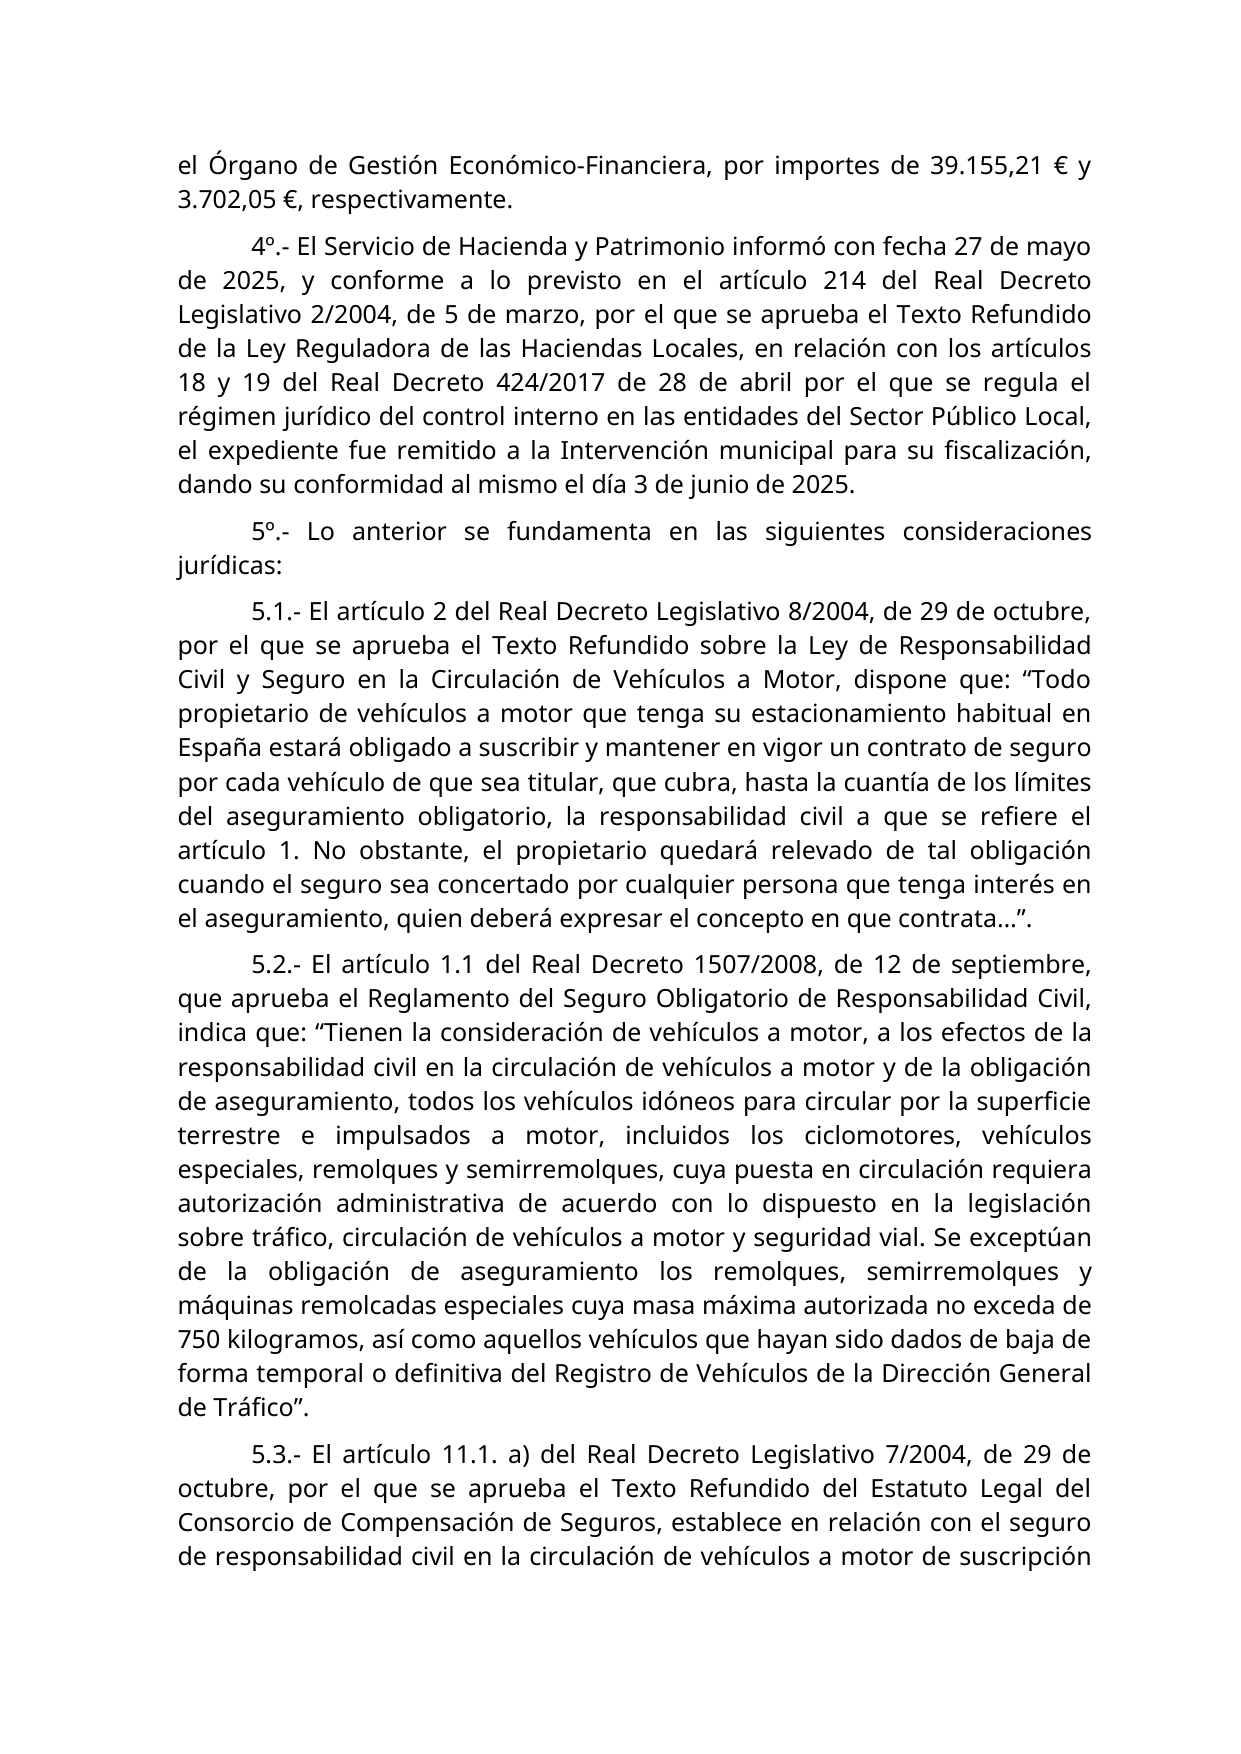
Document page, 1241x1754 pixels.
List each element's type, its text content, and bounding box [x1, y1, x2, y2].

text el Órgano de Gestión Económico-Financiera, por importes de 39.155,21 € y 3.702,05 €, respectivamente. [177, 148, 1093, 216]
text 5.2.- El artículo 1.1 del Real Decreto 1507/2008, de 12 de septiembre, que aprueba el Reglamento del Seguro Obligatorio de Responsabilidad Civil, indica que: “Tienen la consideración de vehículos a motor, a los efectos de la responsabilidad civil en la circulación de vehículos a motor y de la obligación de aseguramiento, todos los vehículos idóneos para circular por la superficie terrestre e impulsados a motor, incluidos los ciclomotores, vehículos especiales, remolques y semirremolques, cuya puesta en circulación requiera autorización administrativa de acuerdo con lo dispuesto en la legislación sobre tráfico, circulación de vehículos a motor y seguridad vial. Se exceptúan de la obligación de aseguramiento los remolques, semirremolques y máquinas remolcadas especiales cuya masa máxima autorizada no exceda de 750 kilogramos, así como aquellos vehículos que hayan sido dados de baja de forma temporal o definitiva del Registro de Vehículos de la Dirección General de Tráfico”. [177, 947, 1093, 1424]
text 5.3.- El artículo 11.1. a) del Real Decreto Legislativo 7/2004, de 29 de octubre, por el que se aprueba el Texto Refundido del Estatuto Legal del Consorcio de Compensación de Seguros, establece en relación con el seguro de responsabilidad civil en la circulación de vehículos a motor de suscripción [177, 1436, 1093, 1573]
text 5º.- Lo anterior se fundamenta en las siguientes consideraciones jurídicas: [177, 513, 1093, 581]
text 5.1.- El artículo 2 del Real Decreto Legislativo 8/2004, de 29 de octubre, por el que se aprueba el Texto Refundido sobre la Ley de Responsabilidad Civil y Seguro en la Circulación de Vehículos a Motor, dispone que: “Todo propietario de vehículos a motor que tenga su estacionamiento habitual en España estará obligado a suscribir y mantener en vigor un contrato de seguro por cada vehículo de que sea titular, que cubra, hasta la cuantía de los límites del aseguramiento obligatorio, la responsabilidad civil a que se refiere el artículo 1. No obstante, el propietario quedará relevado de tal obligación cuando el seguro sea concertado por cualquier persona que tenga interés en el aseguramiento, quien deberá expresar el concepto en que contrata…”. [177, 594, 1093, 934]
text 4º.- El Servicio de Hacienda y Patrimonio informó con fecha 27 de mayo de 2025, y conforme a lo previsto en el artículo 214 del Real Decreto Legislativo 2/2004, de 5 de marzo, por el que se aprueba el Texto Refundido de la Ley Reguladora de las Haciendas Locales, en relación con los artículos 18 y 19 del Real Decreto 424/2017 de 28 de abril por el que se regula el régimen jurídico del control interno en las entidades del Sector Público Local, el expediente fue remitido a la Intervención municipal para su fiscalización, dando su conformidad al mismo el día 3 de junio de 2025. [177, 228, 1093, 501]
